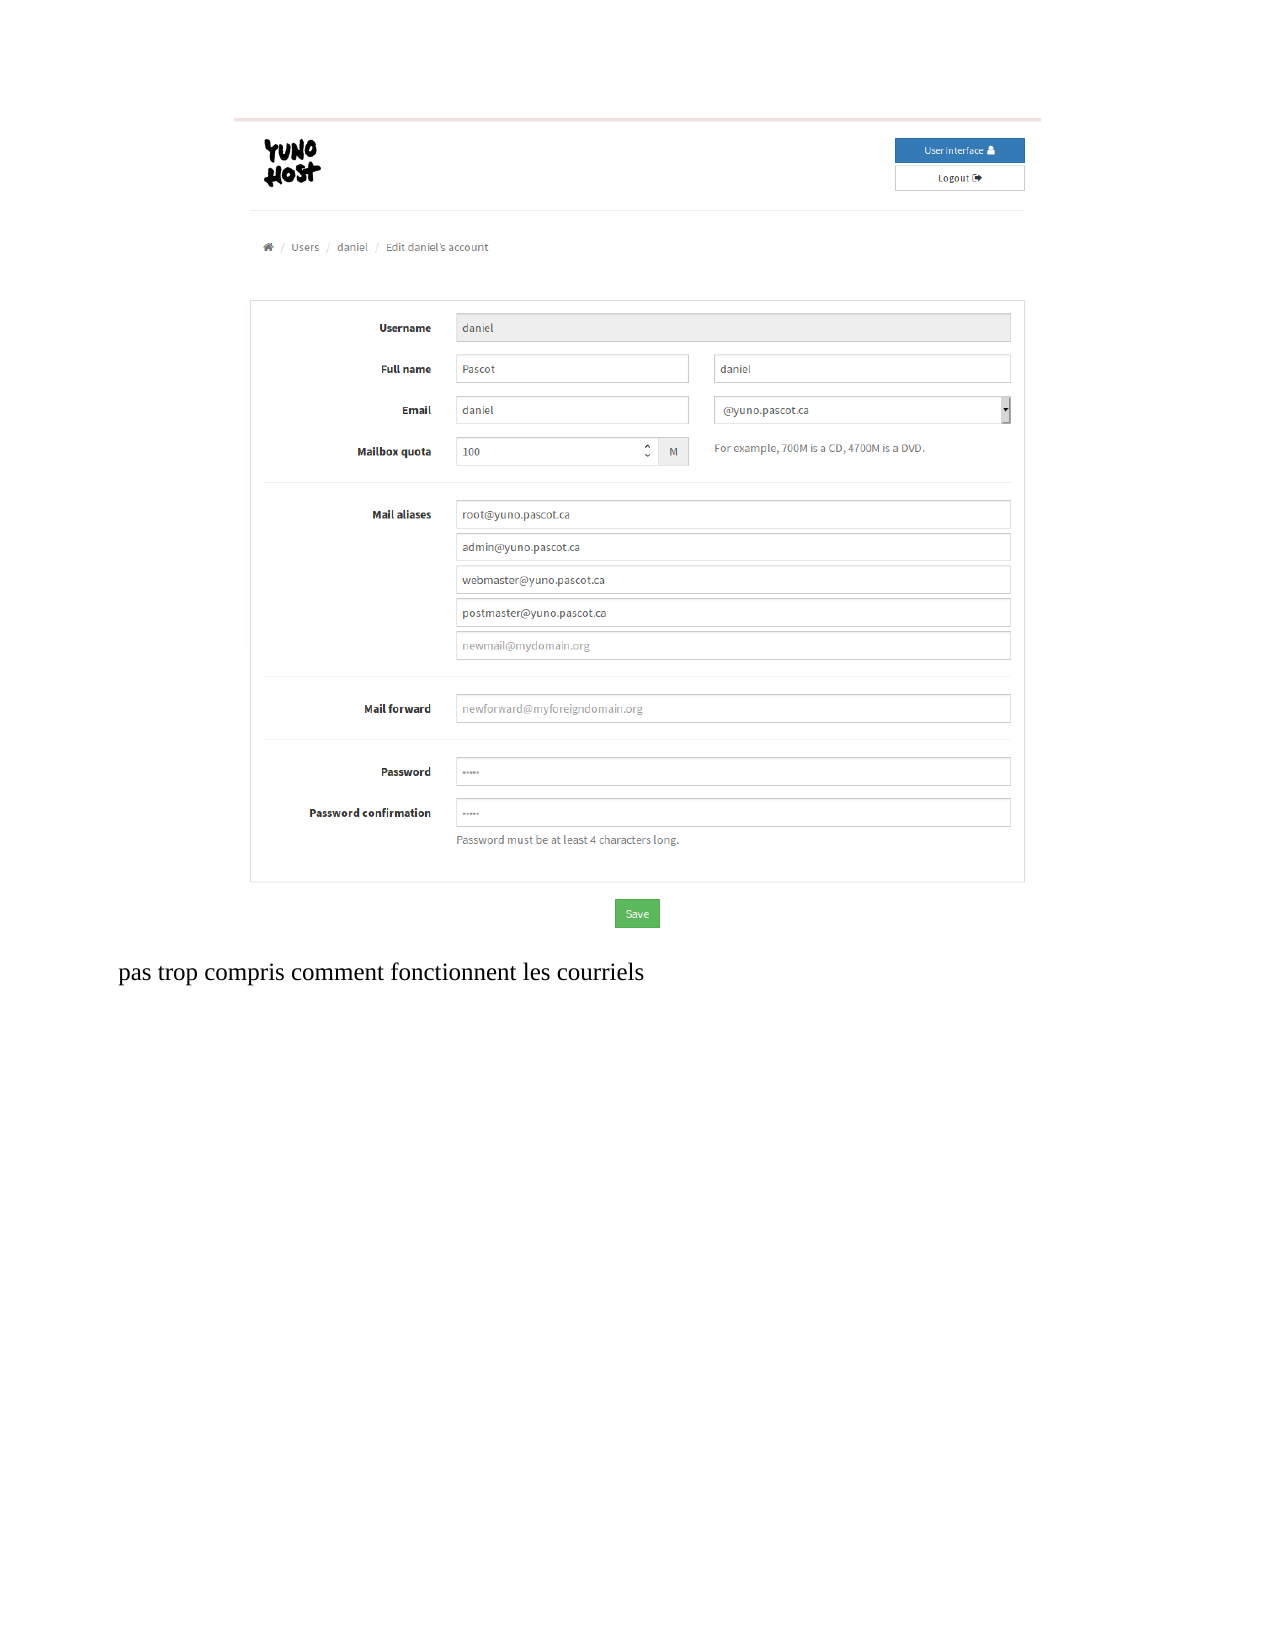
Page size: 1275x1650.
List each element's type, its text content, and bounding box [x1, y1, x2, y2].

picture [233, 118, 1042, 929]
text pas trop compris comment fonctionnent les courriels [118, 957, 1157, 986]
